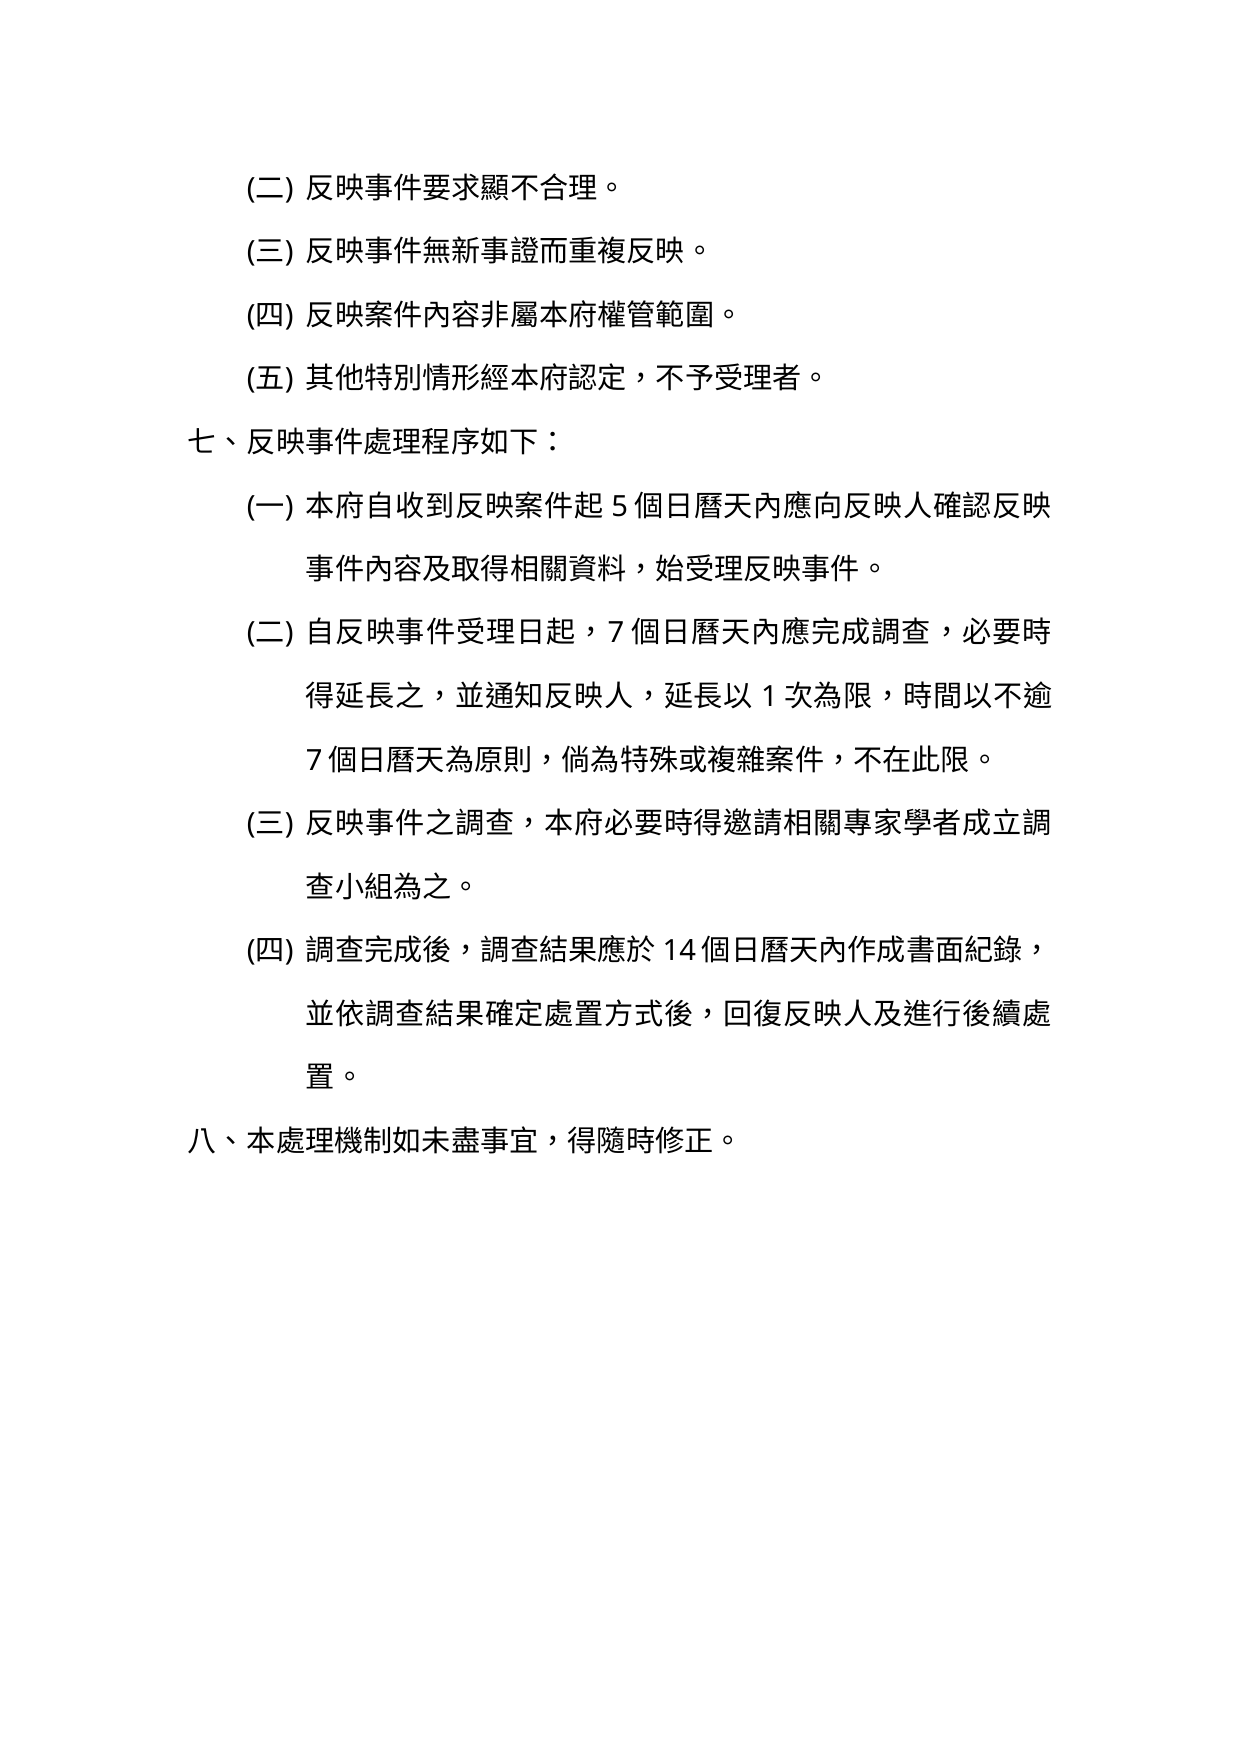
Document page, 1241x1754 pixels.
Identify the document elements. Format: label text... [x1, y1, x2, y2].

list 自反映事件受理日起，7個日曆天內應完成調查，必要時得延長之，並通知反映人，延長以1次為限，時間以不逾7個日曆天為原則，倘為特殊或複雜案件，不在此限。 [247, 609, 1053, 778]
list 其他特別情形經本府認定，不予受理者。 [247, 355, 1053, 397]
list 調查完成後，調查結果應於14個日曆天內作成書面紀錄，並依調查結果確定處置方式後，回復反映人及進行後續處置。 [247, 927, 1053, 1096]
list 反映事件要求顯不合理。 [247, 164, 1053, 207]
list 反映事件之調查，本府必要時得邀請相關專家學者成立調查小組為之。 [247, 800, 1053, 906]
list 反映事件處理程序如下： [187, 419, 1053, 461]
list 本處理機制如未盡事宜，得隨時修正。 [187, 1117, 1053, 1159]
list 反映事件無新事證而重複反映。 [247, 228, 1053, 270]
list 反映案件內容非屬本府權管範圍。 [247, 292, 1053, 334]
list 本府自收到反映案件起5個日曆天內應向反映人確認反映事件內容及取得相關資料，始受理反映事件。 [247, 482, 1053, 588]
